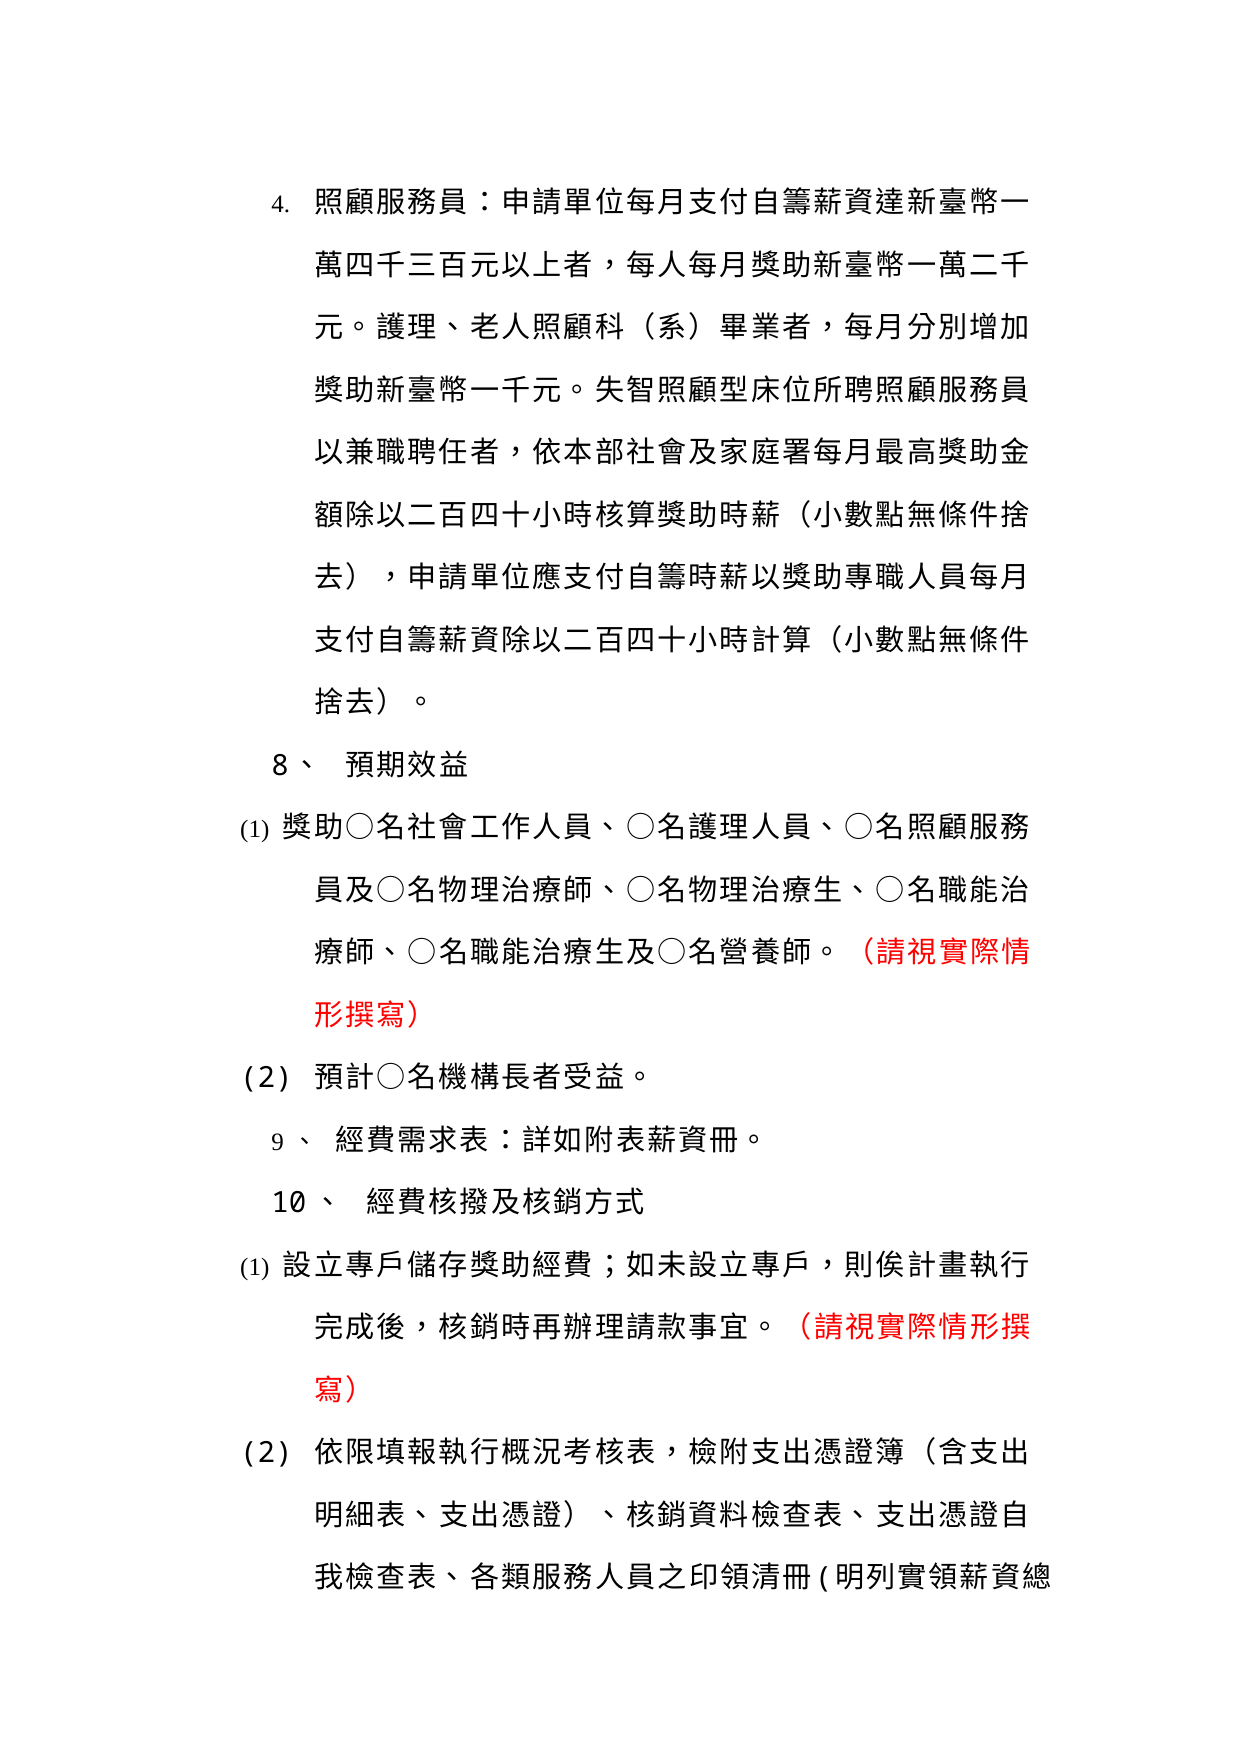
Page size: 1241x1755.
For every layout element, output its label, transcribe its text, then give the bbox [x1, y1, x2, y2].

list 設立專戶儲存獎助經費；如未設立專戶，則俟計畫執行完成後，核銷時再辦理請款事宜。（請視實際情形撰寫） [238, 1221, 1052, 1408]
list 經費需求表：詳如附表薪資冊。 [263, 1096, 1052, 1158]
list 依限填報執行概況考核表，檢附支出憑證簿（含支出明細表、支出憑證）、核銷資料檢查表、支出憑證自我檢查表、各類服務人員之印領清冊(明列實領薪資總 [238, 1408, 1052, 1596]
list 預計○名機構長者受益。 [238, 1033, 1052, 1096]
list 經費核撥及核銷方式 [263, 1158, 1052, 1221]
list 照顧服務員：申請單位每月支付自籌薪資達新臺幣一萬四千三百元以上者，每人每月獎助新臺幣一萬二千元。護理、老人照顧科（系）畢業者，每月分別增加獎助新臺幣一千元。失智照顧型床位所聘照顧服務員以兼職聘任者，依本部社會及家庭署每月最高獎助金額除以二百四十小時核算獎助時薪（小數點無條件捨去），申請單位應支付自籌時薪以獎助專職人員每月支付自籌薪資除以二百四十小時計算（小數點無條件捨去）。 [262, 158, 1052, 721]
list 預期效益 [263, 721, 1052, 783]
list 獎助○名社會工作人員、○名護理人員、○名照顧服務員及○名物理治療師、○名物理治療生、○名職能治療師、○名職能治療生及○名營養師。（請視實際情形撰寫） [238, 783, 1052, 1033]
